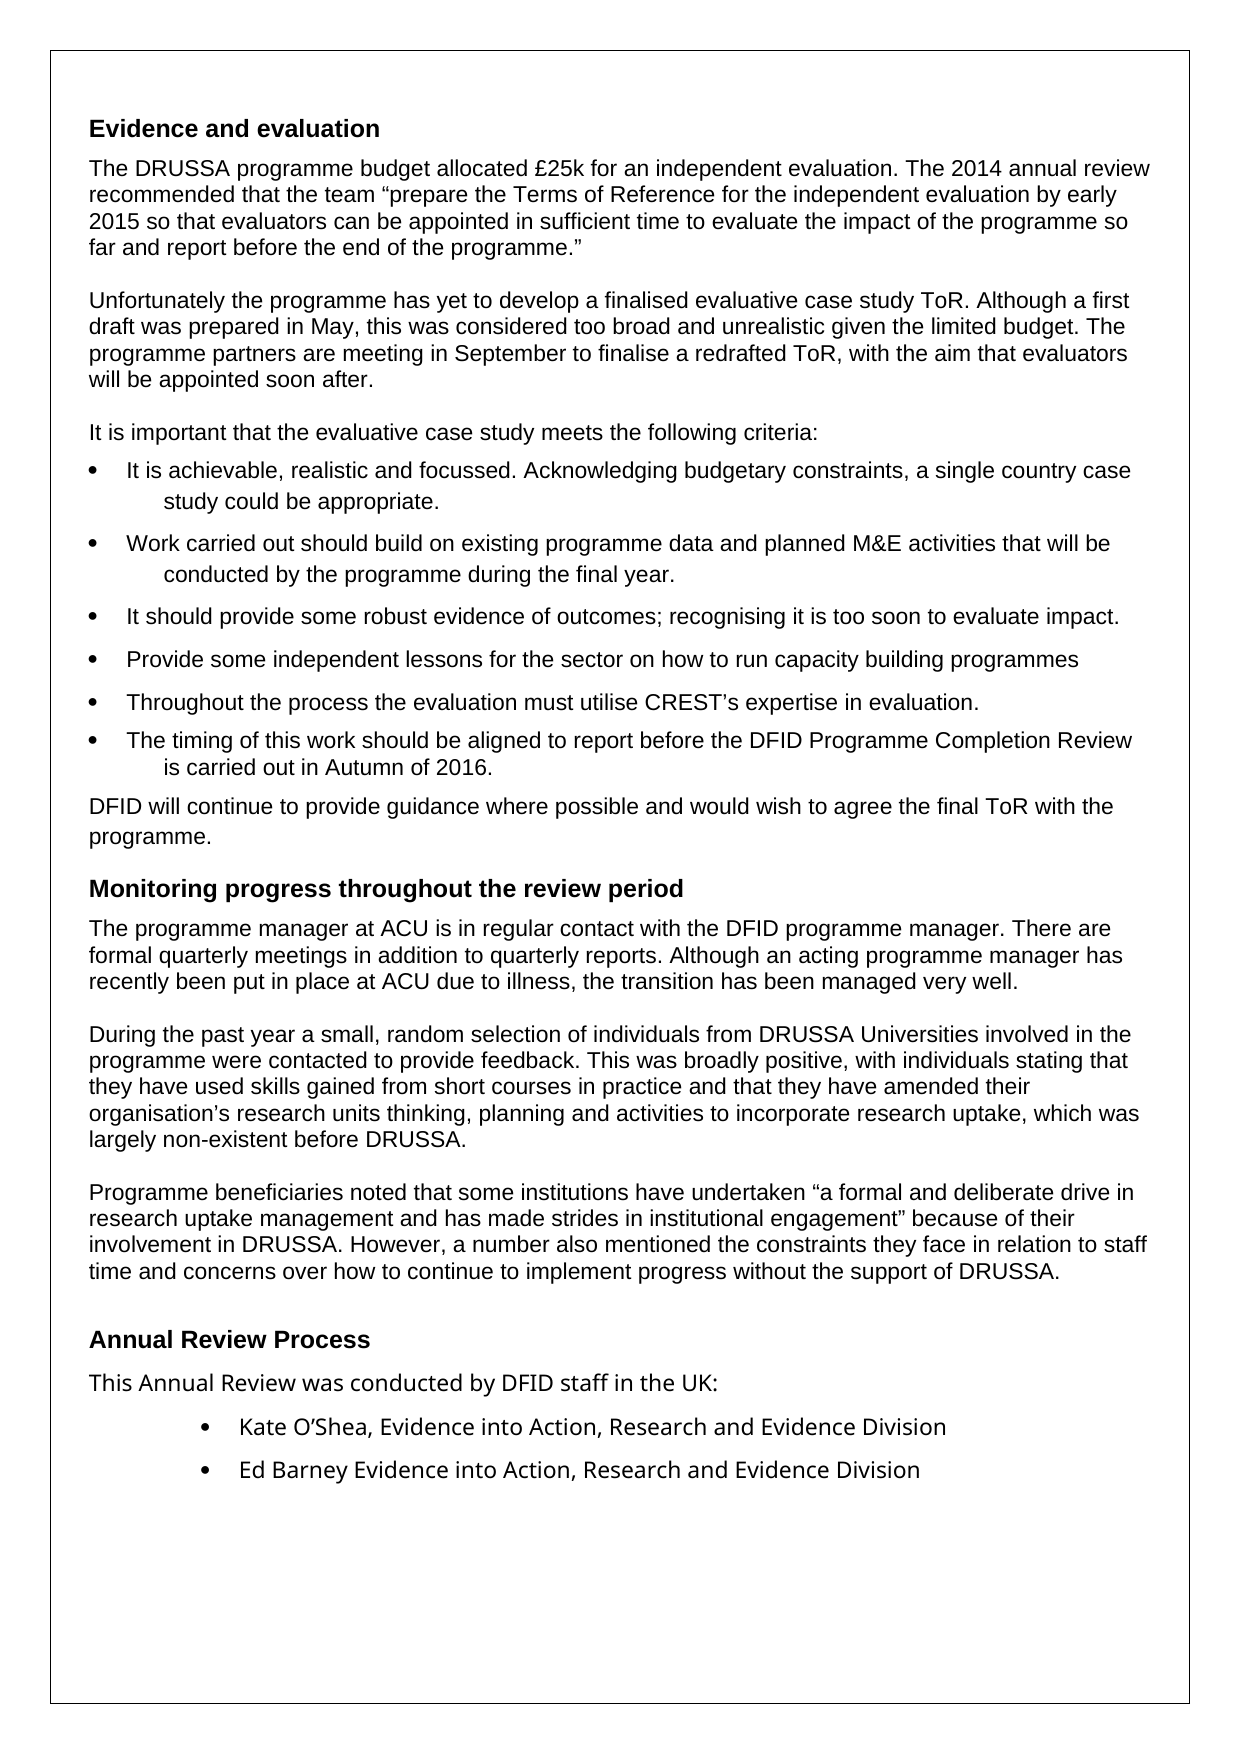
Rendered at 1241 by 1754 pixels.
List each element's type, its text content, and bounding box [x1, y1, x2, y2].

text This Annual Review was conducted by DFID staff in the UK: [89, 1367, 1152, 1398]
text It is important that the evaluative case study meets the following criteria: [89, 418, 1152, 445]
list It is achievable, realistic and focussed. Acknowledging budgetary constraints, a single country case study could be appropriate. [89, 457, 1152, 514]
subtitle Evidence and evaluation [89, 114, 1152, 142]
list Throughout the process the evaluation must utilise CREST’s expertise in evaluation. [89, 689, 1152, 715]
text The programme manager at ACU is in regular contact with the DFID programme manager. There are formal quarterly meetings in addition to quarterly reports. Although an acting programme manager has recently been put in place at ACU due to illness, the transition has been managed very well. [89, 915, 1152, 994]
list It should provide some robust evidence of outcomes; recognising it is too soon to evaluate impact. [89, 603, 1152, 629]
text Unfortunately the programme has yet to develop a finalised evaluative case study ToR. Although a first draft was prepared in May, this was considered too broad and unrealistic given the limited budget. The programme partners are meeting in September to finalise a redrafted ToR, with the aim that evaluators will be appointed soon after. [89, 287, 1152, 392]
list The timing of this work should be aligned to report before the DFID Programme Completion Review is carried out in Autumn of 2016. [89, 727, 1152, 780]
list Work carried out should build on existing programme data and planned M&E activities that will be conducted by the programme during the final year. [89, 530, 1152, 587]
subtitle Monitoring progress throughout the review period [89, 874, 1152, 903]
text The DRUSSA programme budget allocated £25k for an independent evaluation. The 2014 annual review recommended that the team “prepare the Terms of Reference for the independent evaluation by early 2015 so that evaluators can be appointed in sufficient time to evaluate the impact of the programme so far and report before the end of the programme.” [89, 155, 1152, 260]
text Programme beneficiaries noted that some institutions have undertaken “a formal and deliberate drive in research uptake management and has made strides in institutional engagement” because of their involvement in DRUSSA. However, a number also mentioned the constraints they face in relation to staff time and concerns over how to continue to implement progress without the support of DRUSSA. [89, 1179, 1152, 1284]
text During the past year a small, random selection of individuals from DRUSSA Universities involved in the programme were contacted to provide feedback. This was broadly positive, with individuals stating that they have used skills gained from short courses in practice and that they have amended their organisation’s research units thinking, planning and activities to incorporate research uptake, which was largely non-existent before DRUSSA. [89, 1021, 1152, 1152]
text DFID will continue to provide guidance where possible and would wish to agree the final ToR with the programme. [89, 793, 1152, 849]
list Ed Barney Evidence into Action, Research and Evidence Division [201, 1454, 1152, 1485]
subtitle Annual Review Process [89, 1325, 1152, 1354]
list Provide some independent lessons for the sector on how to run capacity building programmes [89, 646, 1152, 672]
list Kate O’Shea, Evidence into Action, Research and Evidence Division [201, 1410, 1152, 1442]
